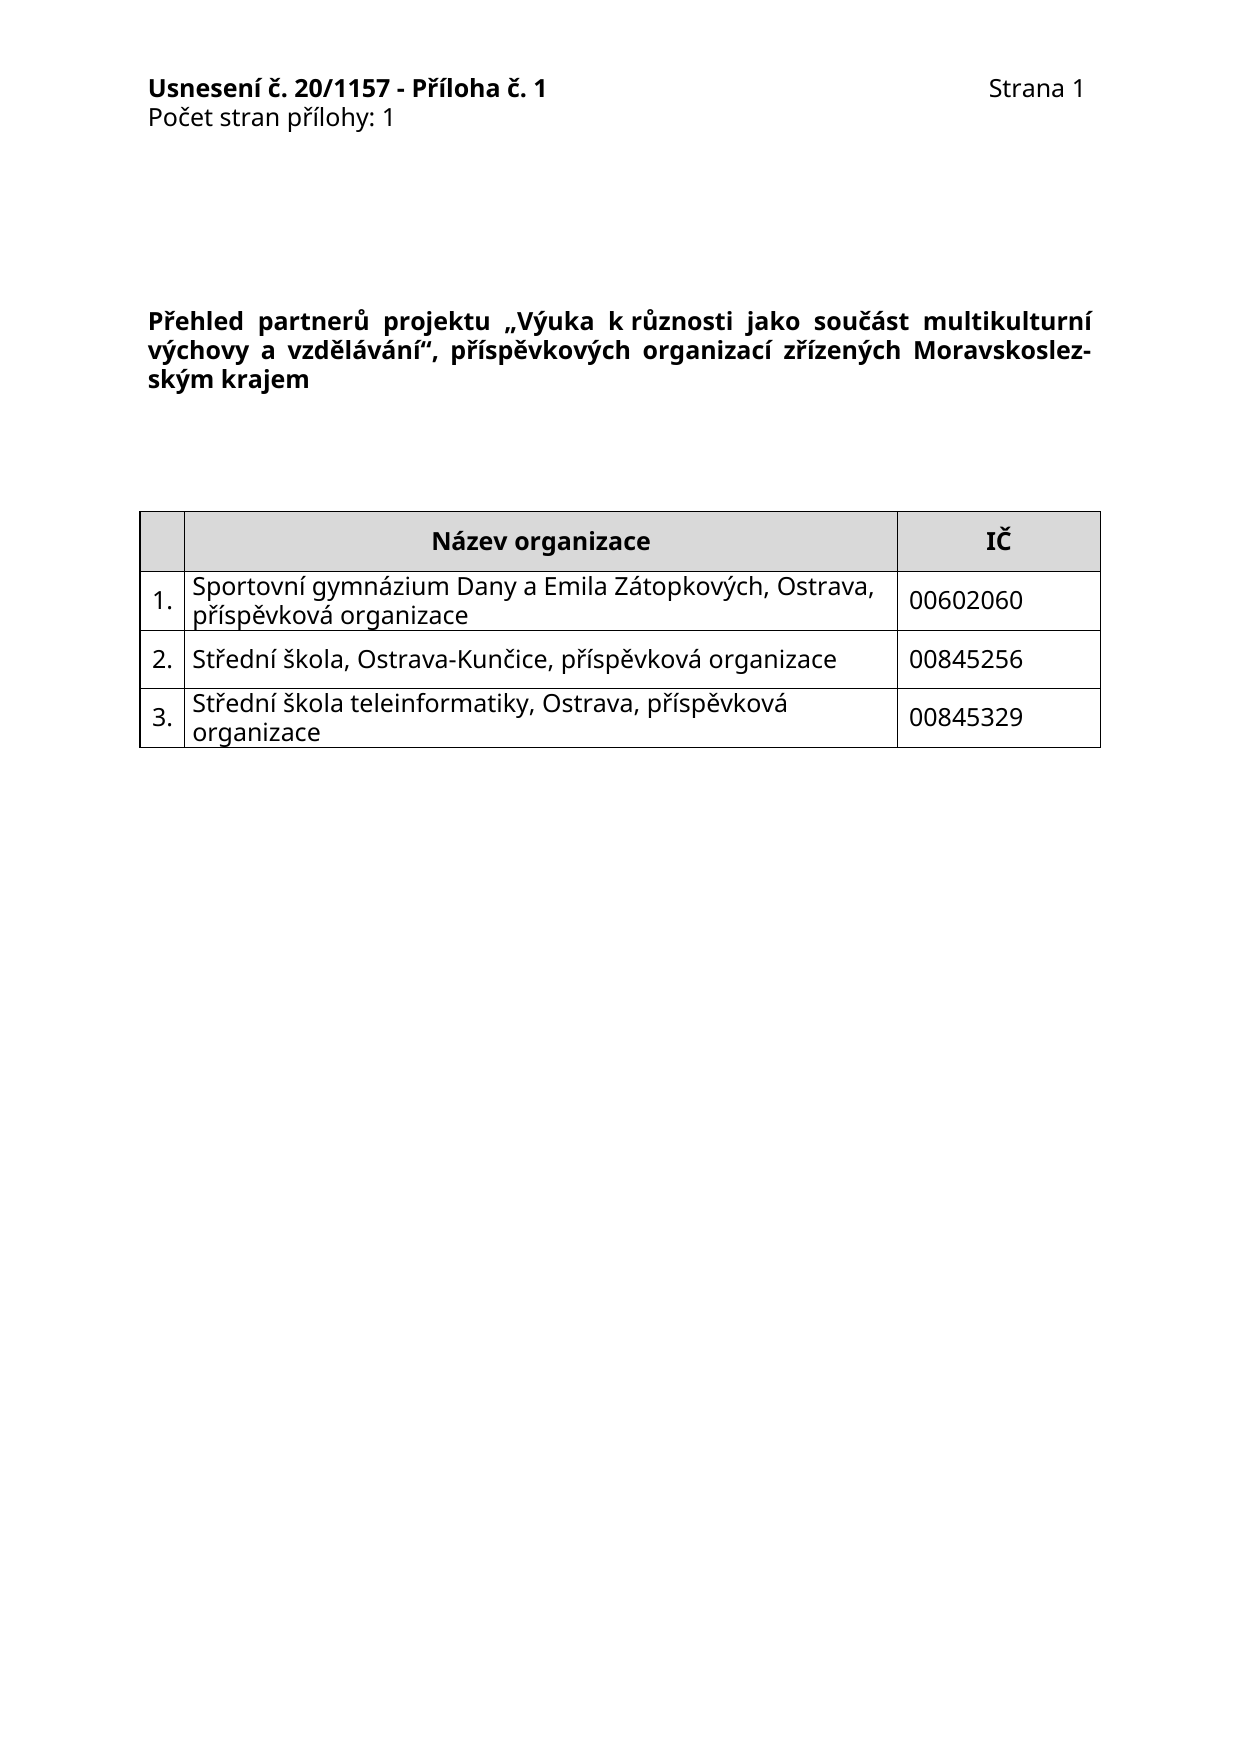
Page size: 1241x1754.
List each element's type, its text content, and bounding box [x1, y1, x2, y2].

table_cell 1. [141, 572, 184, 630]
table_header [141, 512, 184, 571]
table_cell Střední škola teleinformatiky, Ostrava, příspěvková organizace [185, 689, 897, 747]
text Přehled partnerů projektu „Výuka k různosti jako součást multikulturní výchovy a vzdělávání“, příspěvkových organizací zřízených Moravskoslez-ským krajem [148, 307, 1092, 394]
table_cell 00845329 [898, 689, 1100, 747]
table_cell Střední škola, Ostrava-Kunčice, příspěvková organizace [185, 631, 897, 688]
table_header IČ [898, 512, 1100, 571]
table_header Název organizace [185, 512, 897, 571]
table_cell 2. [141, 631, 184, 688]
table_cell 00845256 [898, 631, 1100, 688]
table_cell 3. [141, 689, 184, 747]
table_cell Sportovní gymnázium Dany a Emila Zátopkových, Ostrava, příspěvková organizace [185, 572, 897, 630]
table_cell 00602060 [898, 572, 1100, 630]
